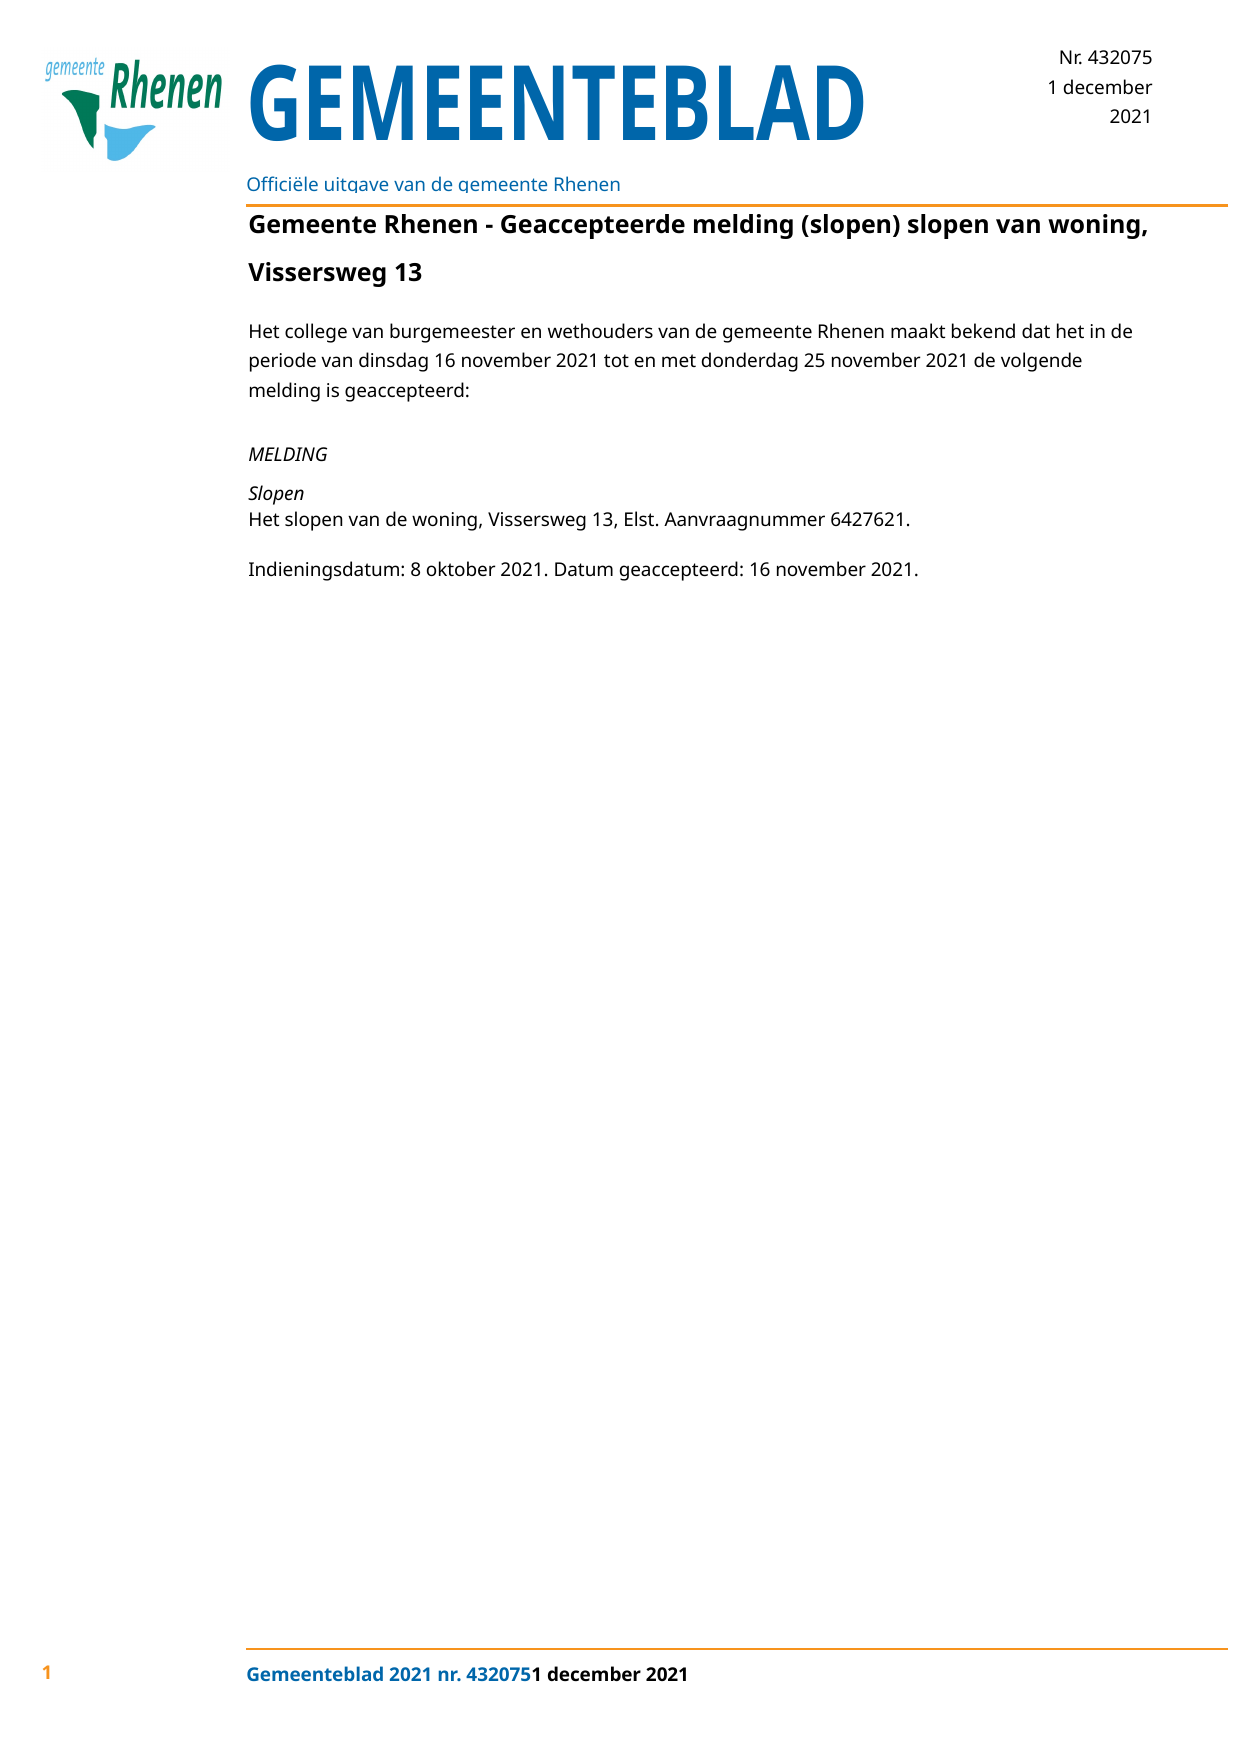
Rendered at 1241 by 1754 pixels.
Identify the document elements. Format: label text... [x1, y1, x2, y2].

text Gemeente Rhenen - Geaccepteerde melding (slopen) slopen van woning, Vissersweg 13 [248, 207, 1152, 288]
text MELDING [248, 441, 1152, 467]
text Indieningsdatum: 8 oktober 2021. Datum geaccepteerd: 16 november 2021. [248, 556, 1152, 582]
text Het slopen van de woning, Vissersweg 13, Elst. Aanvraagnummer 6427621. [248, 506, 1152, 532]
text Slopen [248, 480, 1152, 506]
picture [41, 47, 231, 172]
text Het college van burgemeester en wethouders van de gemeente Rhenen maakt bekend dat het in de periode van dinsdag 16 november 2021 tot en met donderdag 25 november 2021 de volgende melding is geaccepteerd: [248, 318, 1152, 403]
